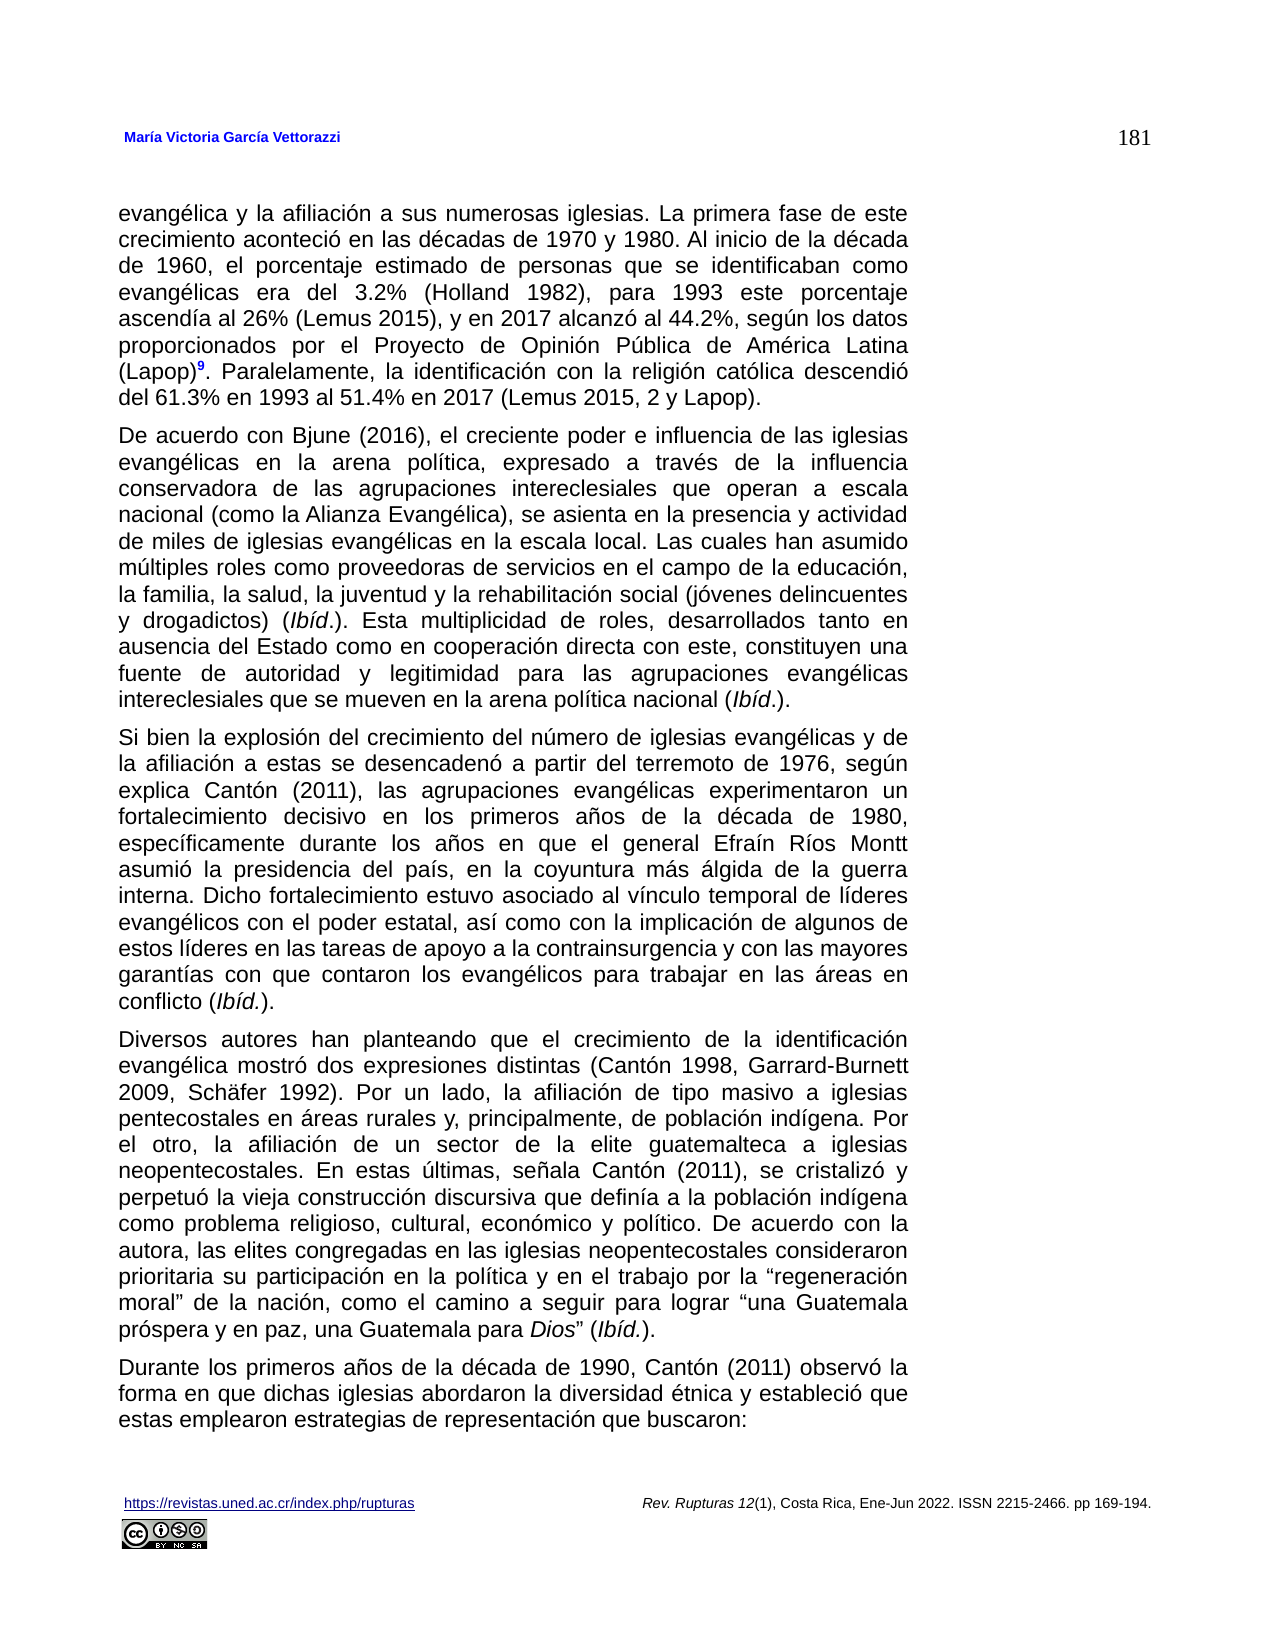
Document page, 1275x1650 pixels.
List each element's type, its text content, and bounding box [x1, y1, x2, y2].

text Diversos autores han planteando que el crecimiento de la identificación evangélica mostró dos expresiones distintas (Cantón 1998, Garrard-Burnett 2009, Schäfer 1992). Por un lado, la afiliación de tipo masivo a iglesias pentecostales en áreas rurales y, principalmente, de población indígena. Por el otro, la afiliación de un sector de la elite guatemalteca a iglesias neopentecostales. En estas últimas, señala Cantón (2011), se cristalizó y perpetuó la vieja construcción discursiva que definía a la población indígena como problema religioso, cultural, económico y político. De acuerdo con la autora, las elites congregadas en las iglesias neopentecostales consideraron prioritaria su participación en la política y en el trabajo por la “regeneración moral” de la nación, como el camino a seguir para lograr “una Guatemala próspera y en paz, una Guatemala para Dios” (Ibíd.). [118, 1026, 909, 1342]
text Si bien la explosión del crecimiento del número de iglesias evangélicas y de la afiliación a estas se desencadenó a partir del terremoto de 1976, según explica Cantón (2011), las agrupaciones evangélicas experimentaron un fortalecimiento decisivo en los primeros años de la década de 1980, específicamente durante los años en que el general Efraín Ríos Montt asumió la presidencia del país, en la coyuntura más álgida de la guerra interna. Dicho fortalecimiento estuvo asociado al vínculo temporal de líderes evangélicos con el poder estatal, así como con la implicación de algunos de estos líderes en las tareas de apoyo a la contrainsurgencia y con las mayores garantías con que contaron los evangélicos para trabajar en las áreas en conflicto (Ibíd.). [118, 724, 909, 1014]
text De acuerdo con Bjune (2016), el creciente poder e influencia de las iglesias evangélicas en la arena política, expresado a través de la influencia conservadora de las agrupaciones intereclesiales que operan a escala nacional (como la Alianza Evangélica), se asienta en la presencia y actividad de miles de iglesias evangélicas en la escala local. Las cuales han asumido múltiples roles como proveedoras de servicios en el campo de la educación, la familia, la salud, la juventud y la rehabilitación social (jóvenes delincuentes y drogadictos) (Ibíd.). Esta multiplicidad de roles, desarrollados tanto en ausencia del Estado como en cooperación directa con este, constituyen una fuente de autoridad y legitimidad para las agrupaciones evangélicas intereclesiales que se mueven en la arena política nacional (Ibíd.). [118, 422, 909, 712]
text Durante los primeros años de la década de 1990, Cantón (2011) observó la forma en que dichas iglesias abordaron la diversidad étnica y estableció que estas emplearon estrategias de representación que buscaron: [118, 1354, 909, 1433]
picture [121, 1519, 208, 1549]
text evangélica y la afiliación a sus numerosas iglesias. La primera fase de este crecimiento aconteció en las décadas de 1970 y 1980. Al inicio de la década de 1960, el porcentaje estimado de personas que se identificaban como evangélicas era del 3.2% (Holland 1982), para 1993 este porcentaje ascendía al 26% (Lemus 2015), y en 2017 alcanzó al 44.2%, según los datos proporcionados por el Proyecto de Opinión Pública de América Latina (Lapop)9. Paralelamente, la identificación con la religión católica descendió del 61.3% en 1993 al 51.4% en 2017 (Lemus 2015, 2 y Lapop). [118, 200, 909, 411]
